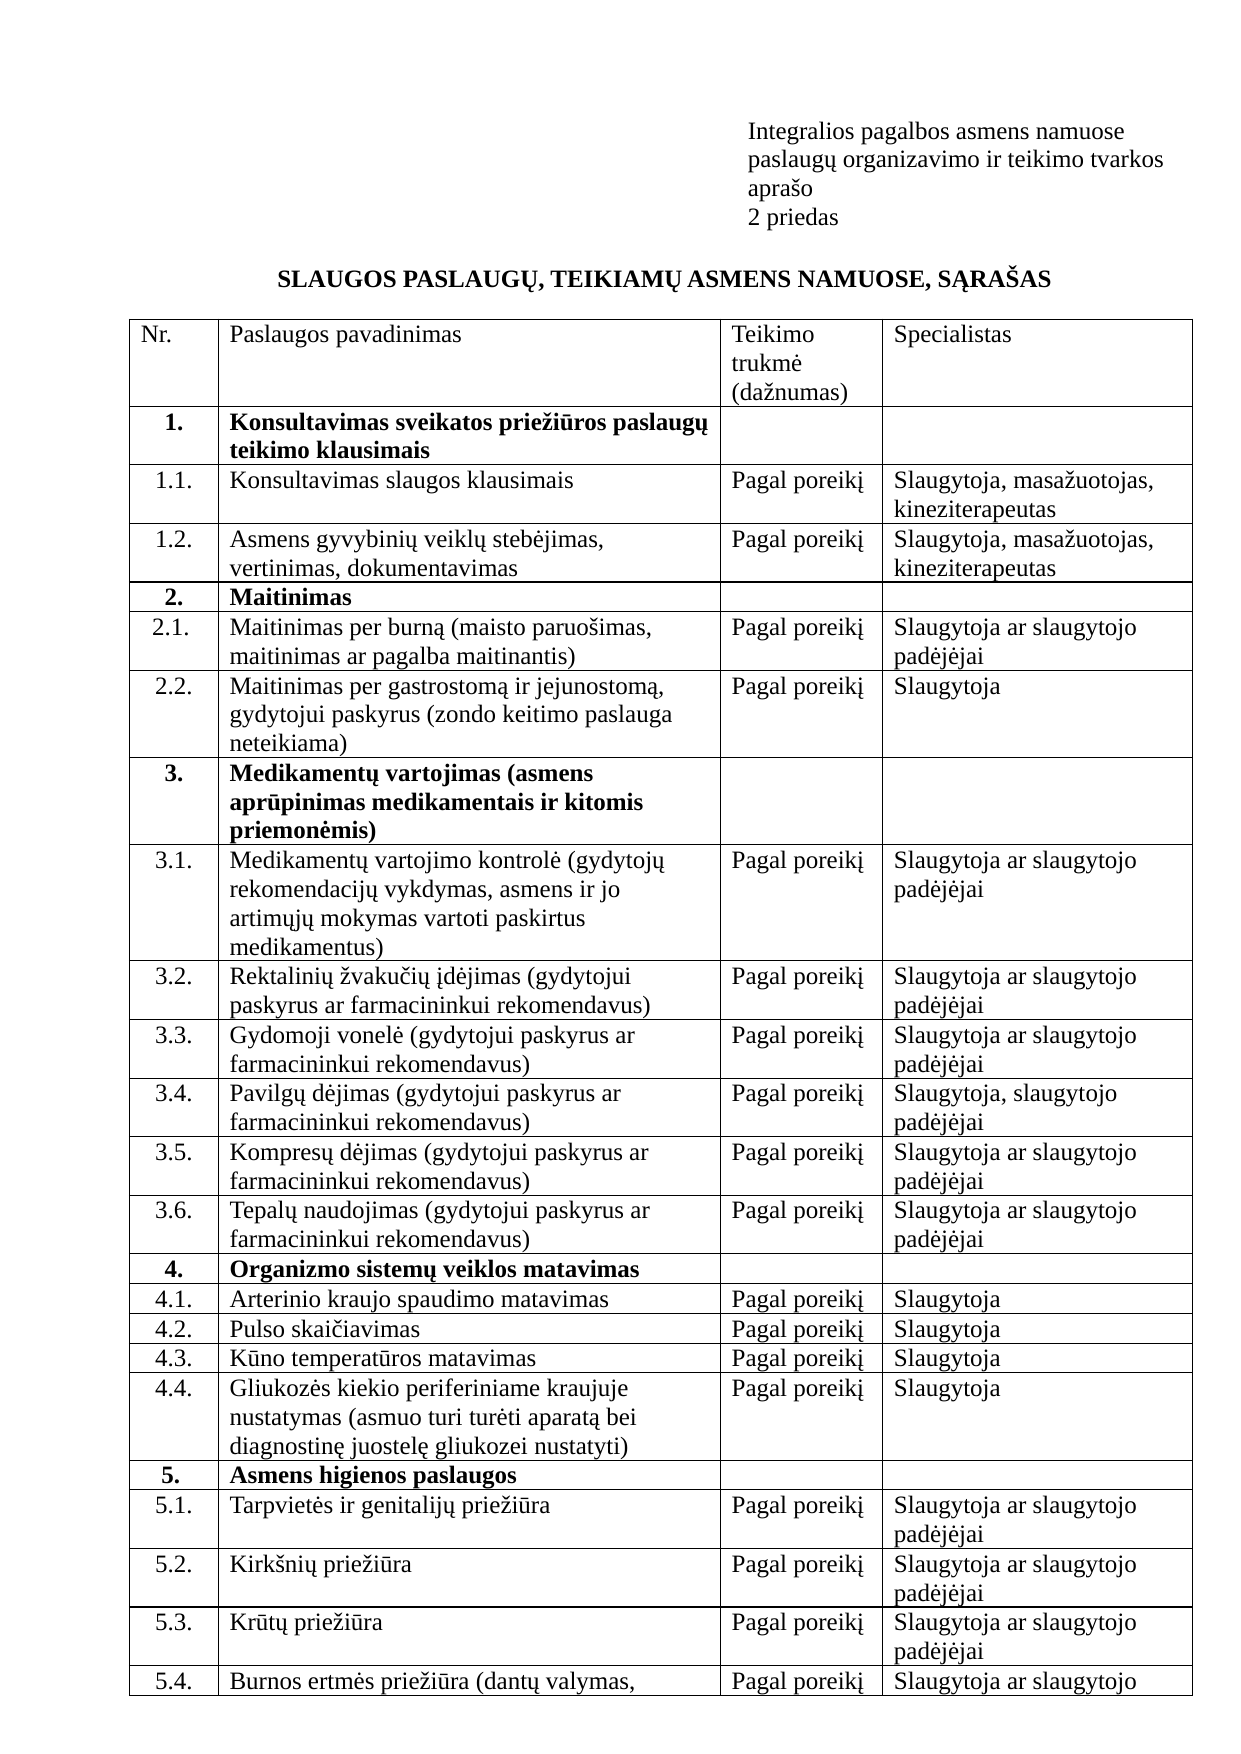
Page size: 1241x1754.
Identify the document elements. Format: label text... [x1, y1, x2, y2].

table_cell Slaugytoja [883, 1284, 1192, 1313]
table_cell 2. [130, 583, 218, 611]
table_cell Pagal poreikį [721, 1490, 882, 1548]
table_cell Kompresų dėjimas (gydytojui paskyrus ar farmacininkui rekomendavus) [219, 1137, 720, 1194]
table_cell Pagal poreikį [721, 612, 882, 670]
table_cell Tepalų naudojimas (gydytojui paskyrus ar farmacininkui rekomendavus) [219, 1196, 720, 1253]
table_cell 4.3. [130, 1344, 218, 1372]
table_cell Gliukozės kiekio periferiniame kraujuje nustatymas (asmuo turi turėti aparatą bei diagnostinę juostelę gliukozei nustatyti) [219, 1373, 720, 1459]
table_cell Pagal poreikį [721, 1314, 882, 1342]
table_cell Slaugytoja ar slaugytojo padėjėjai [883, 1196, 1192, 1253]
table_cell [883, 1254, 1192, 1283]
table_cell [883, 758, 1192, 844]
table_cell Pagal poreikį [721, 1666, 882, 1695]
text Integralios pagalbos asmens namuose [148, 116, 1181, 144]
table_cell 1.2. [130, 524, 218, 581]
table_cell Slaugytoja ar slaugytojo padėjėjai [883, 1549, 1192, 1606]
table_cell 3. [130, 758, 218, 844]
table_cell Pagal poreikį [721, 1020, 882, 1077]
text paslaugų organizavimo ir teikimo tvarkos [148, 144, 1181, 173]
table_cell 3.1. [130, 845, 218, 960]
table_cell Slaugytoja ar slaugytojo padėjėjai [883, 1608, 1192, 1665]
table_cell [721, 1461, 882, 1489]
table_cell Maitinimas per gastrostomą ir jejunostomą, gydytojui paskyrus (zondo keitimo paslauga neteikiama) [219, 671, 720, 757]
table_cell Pagal poreikį [721, 524, 882, 581]
table_cell Pagal poreikį [721, 1344, 882, 1372]
table_cell Slaugytoja [883, 1344, 1192, 1372]
table_cell [883, 583, 1192, 611]
table_cell Krūtų priežiūra [219, 1608, 720, 1665]
table_cell 1. [130, 407, 218, 464]
table_cell Pagal poreikį [721, 1284, 882, 1313]
table_cell 4. [130, 1254, 218, 1283]
table_cell Slaugytoja [883, 671, 1192, 757]
table_cell [721, 758, 882, 844]
table_cell [721, 583, 882, 611]
table_header Specialistas [883, 320, 1192, 406]
table_cell 1.1. [130, 465, 218, 523]
text aprašo [148, 173, 1181, 202]
table_cell Rektalinių žvakučių įdėjimas (gydytojui paskyrus ar farmacininkui rekomendavus) [219, 961, 720, 1019]
table_cell Slaugytoja [883, 1373, 1192, 1459]
table_cell Pagal poreikį [721, 671, 882, 757]
table_cell Pagal poreikį [721, 845, 882, 960]
table_cell Pagal poreikį [721, 1196, 882, 1253]
table_header Nr. [130, 320, 218, 406]
table_cell Kirkšnių priežiūra [219, 1549, 720, 1606]
table_cell Pagal poreikį [721, 465, 882, 523]
table_cell 5. [130, 1461, 218, 1489]
table_cell Slaugytoja [883, 1314, 1192, 1342]
table_cell Slaugytoja ar slaugytojo padėjėjai [883, 612, 1192, 670]
table_cell Konsultavimas sveikatos priežiūros paslaugų teikimo klausimais [219, 407, 720, 464]
table_cell Pagal poreikį [721, 1608, 882, 1665]
table_cell Pavilgų dėjimas (gydytojui paskyrus ar farmacininkui rekomendavus) [219, 1079, 720, 1136]
table_cell Medikamentų vartojimas (asmens aprūpinimas medikamentais ir kitomis priemonėmis) [219, 758, 720, 844]
table_cell 3.4. [130, 1079, 218, 1136]
table_cell Slaugytoja, masažuotojas, kineziterapeutas [883, 465, 1192, 523]
table_cell Pagal poreikį [721, 1079, 882, 1136]
table_cell 5.1. [130, 1490, 218, 1548]
table_cell [883, 1461, 1192, 1489]
table_cell 2.1. [130, 612, 218, 670]
table_cell 4.2. [130, 1314, 218, 1342]
table_cell 4.1. [130, 1284, 218, 1313]
table_cell Burnos ertmės priežiūra (dantų valymas, [219, 1666, 720, 1695]
table_cell Pagal poreikį [721, 1373, 882, 1459]
table_cell Konsultavimas slaugos klausimais [219, 465, 720, 523]
text SLAUGOS PASLAUGŲ, TEIKIAMŲ ASMENS NAMUOSE, SĄRAŠAS [148, 264, 1181, 293]
table_cell Slaugytoja ar slaugytojo padėjėjai [883, 961, 1192, 1019]
table_cell Gydomoji vonelė (gydytojui paskyrus ar farmacininkui rekomendavus) [219, 1020, 720, 1077]
table_cell Asmens higienos paslaugos [219, 1461, 720, 1489]
table_cell Maitinimas [219, 583, 720, 611]
table_cell Slaugytoja ar slaugytojo padėjėjai [883, 845, 1192, 960]
text 2 priedas [148, 202, 1181, 231]
table_cell Pulso skaičiavimas [219, 1314, 720, 1342]
table_cell Organizmo sistemų veiklos matavimas [219, 1254, 720, 1283]
table_cell Slaugytoja ar slaugytojo padėjėjai [883, 1490, 1192, 1548]
table_cell Slaugytoja ar slaugytojo padėjėjai [883, 1137, 1192, 1194]
table_cell Pagal poreikį [721, 961, 882, 1019]
table_cell 3.6. [130, 1196, 218, 1253]
table_cell 5.4. [130, 1666, 218, 1695]
table_header Teikimo trukmė (dažnumas) [721, 320, 882, 406]
table_cell Pagal poreikį [721, 1137, 882, 1194]
table_cell 4.4. [130, 1373, 218, 1459]
table_cell 5.2. [130, 1549, 218, 1606]
table_cell Slaugytoja, masažuotojas, kineziterapeutas [883, 524, 1192, 581]
table_cell Tarpvietės ir genitalijų priežiūra [219, 1490, 720, 1548]
table_cell [721, 1254, 882, 1283]
table_cell Slaugytoja ar slaugytojo padėjėjai [883, 1020, 1192, 1077]
table_cell 2.2. [130, 671, 218, 757]
table_header Paslaugos pavadinimas [219, 320, 720, 406]
table_cell Pagal poreikį [721, 1549, 882, 1606]
table_cell Medikamentų vartojimo kontrolė (gydytojų rekomendacijų vykdymas, asmens ir jo artimųjų mokymas vartoti paskirtus medikamentus) [219, 845, 720, 960]
table_cell Arterinio kraujo spaudimo matavimas [219, 1284, 720, 1313]
table_cell 3.2. [130, 961, 218, 1019]
table_cell Kūno temperatūros matavimas [219, 1344, 720, 1372]
table_cell Slaugytoja ar slaugytojo [883, 1666, 1192, 1695]
table_cell Slaugytoja, slaugytojo padėjėjai [883, 1079, 1192, 1136]
table_cell 5.3. [130, 1608, 218, 1665]
table_cell 3.5. [130, 1137, 218, 1194]
table_cell [883, 407, 1192, 464]
table_cell 3.3. [130, 1020, 218, 1077]
table_cell [721, 407, 882, 464]
table_cell Asmens gyvybinių veiklų stebėjimas, vertinimas, dokumentavimas [219, 524, 720, 581]
table_cell Maitinimas per burną (maisto paruošimas, maitinimas ar pagalba maitinantis) [219, 612, 720, 670]
